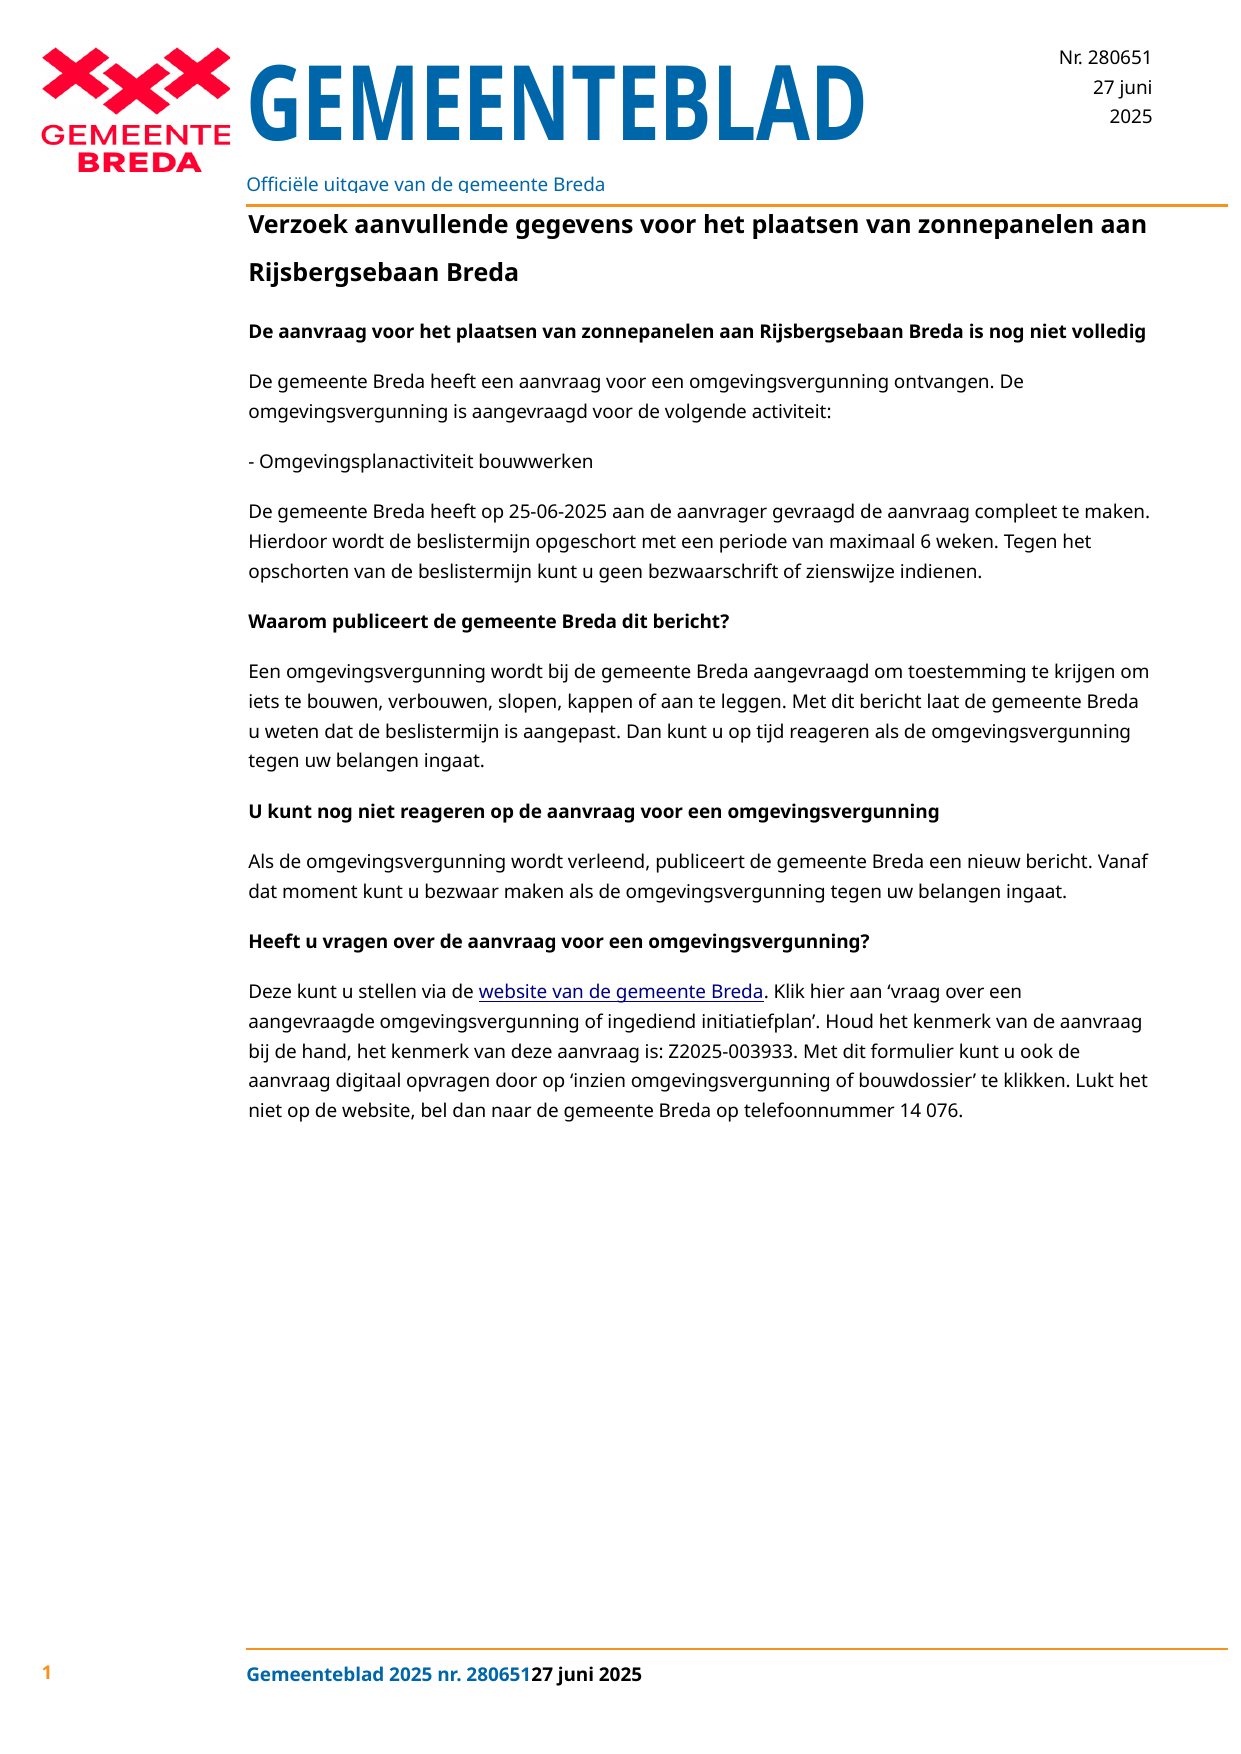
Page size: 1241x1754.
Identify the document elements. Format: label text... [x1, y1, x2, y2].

text De gemeente Breda heeft op 25-06-2025 aan de aanvrager gevraagd de aanvraag compleet te maken. Hierdoor wordt de beslistermijn opgeschort met een periode van maximaal 6 weken. Tegen het opschorten van de beslistermijn kunt u geen bezwaarschrift of zienswijze indienen. [248, 499, 1152, 584]
text Heeft u vragen over de aanvraag voor een omgevingsvergunning? [248, 928, 1152, 954]
text Een omgevingsvergunning wordt bij de gemeente Breda aangevraagd om toestemming te krijgen om iets te bouwen, verbouwen, slopen, kappen of aan te leggen. Met dit bericht laat de gemeente Breda u weten dat de beslistermijn is aangepast. Dan kunt u op tijd reageren als de omgevingsvergunning tegen uw belangen ingaat. [248, 659, 1152, 773]
text Deze kunt u stellen via de website van de gemeente Breda. Klik hier aan ‘vraag over een aangevraagde omgevingsvergunning of ingediend initiatiefplan’. Houd het kenmerk van de aanvraag bij de hand, het kenmerk van deze aanvraag is: Z2025-003933. Met dit formulier kunt u ook de aanvraag digitaal opvragen door op ‘inzien omgevingsvergunning of bouwdossier’ te klikken. Lukt het niet op de website, bel dan naar de gemeente Breda op telefoonnummer 14 076. [248, 979, 1152, 1123]
picture [41, 47, 231, 172]
text - Omgevingsplanactiviteit bouwwerken [248, 448, 1152, 474]
text De gemeente Breda heeft een aanvraag voor een omgevingsvergunning ontvangen. De omgevingsvergunning is aangevraagd voor de volgende activiteit: [248, 368, 1152, 424]
text U kunt nog niet reageren op de aanvraag voor een omgevingsvergunning [248, 798, 1152, 824]
text Waarom publiceert de gemeente Breda dit bericht? [248, 608, 1152, 634]
text Verzoek aanvullende gegevens voor het plaatsen van zonnepanelen aan Rijsbergsebaan Breda [248, 207, 1152, 288]
text De aanvraag voor het plaatsen van zonnepanelen aan Rijsbergsebaan Breda is nog niet volledig [248, 318, 1152, 344]
text Als de omgevingsvergunning wordt verleend, publiceert de gemeente Breda een nieuw bericht. Vanaf dat moment kunt u bezwaar maken als de omgevingsvergunning tegen uw belangen ingaat. [248, 848, 1152, 904]
